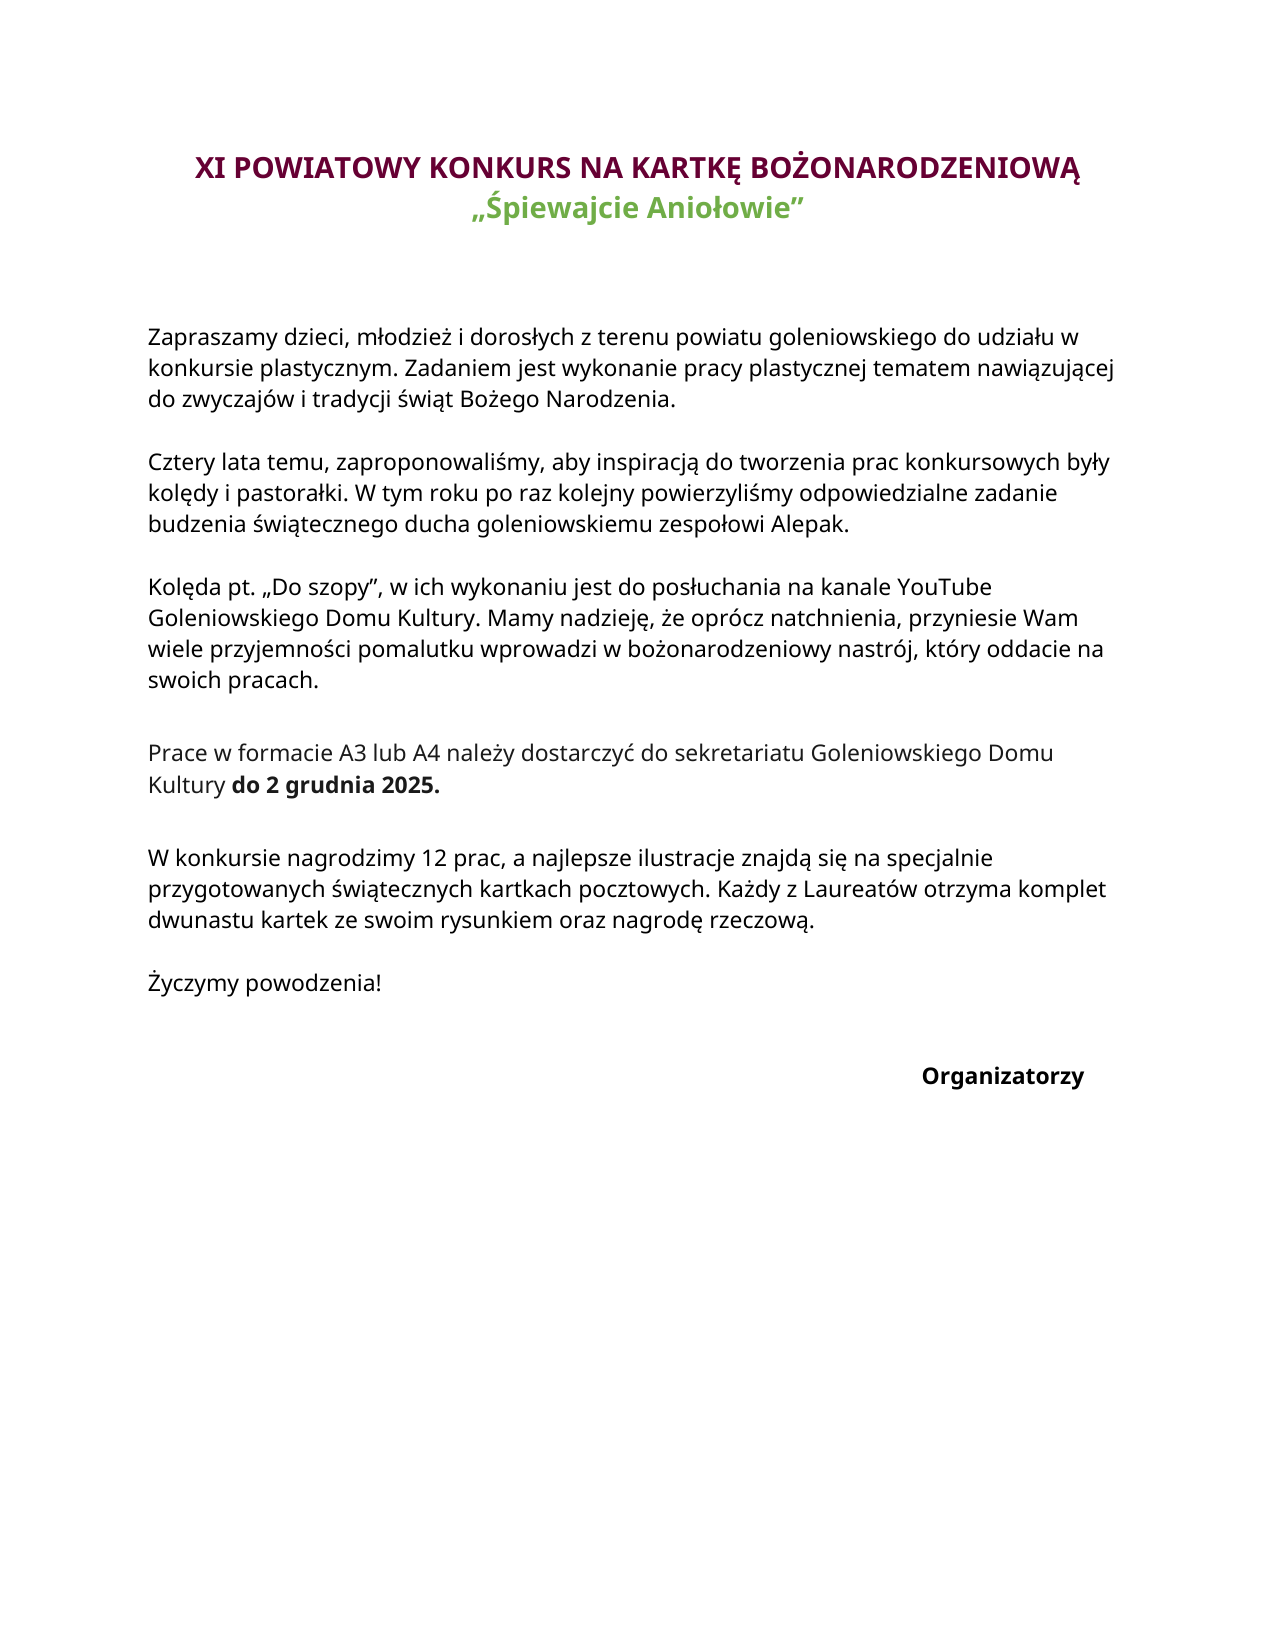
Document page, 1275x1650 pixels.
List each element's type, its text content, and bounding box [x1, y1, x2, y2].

text XI POWIATOWY KONKURS NA KARTKĘ BOŻONARODZENIOWĄ [148, 148, 1127, 187]
text Kolęda pt. „Do szopy”, w ich wykonaniu jest do posłuchania na kanale YouTube Goleniowskiego Domu Kultury. Mamy nadzieję, że oprócz natchnienia, przyniesie Wam wiele przyjemności pomalutku wprowadzi w bożonarodzeniowy nastrój, który oddacie na swoich pracach. [148, 571, 1127, 696]
text „Śpiewajcie Aniołowie” [148, 187, 1127, 227]
text Cztery lata temu, zaproponowaliśmy, aby inspiracją do tworzenia prac konkursowych były kolędy i pastorałki. W tym roku po raz kolejny powierzyliśmy odpowiedzialne zadanie budzenia świątecznego ducha goleniowskiemu zespołowi Alepak. [148, 446, 1127, 539]
text Życzymy powodzenia! [148, 967, 1127, 998]
text W konkursie nagrodzimy 12 prac, a najlepsze ilustracje znajdą się na specjalnie przygotowanych świątecznych kartkach pocztowych. Każdy z Laureatów otrzyma komplet dwunastu kartek ze swoim rysunkiem oraz nagrodę rzeczową. [148, 842, 1127, 935]
text Prace w formacie A3 lub A4 należy dostarczyć do sekretariatu Goleniowskiego Domu Kultury do 2 grudnia 2025. [148, 737, 1127, 800]
text Organizatorzy [823, 1060, 1127, 1092]
text Zapraszamy dzieci, młodzież i dorosłych z terenu powiatu goleniowskiego do udziału w konkursie plastycznym. Zadaniem jest wykonanie pracy plastycznej tematem nawiązującej do zwyczajów i tradycji świąt Bożego Narodzenia. [148, 321, 1127, 414]
